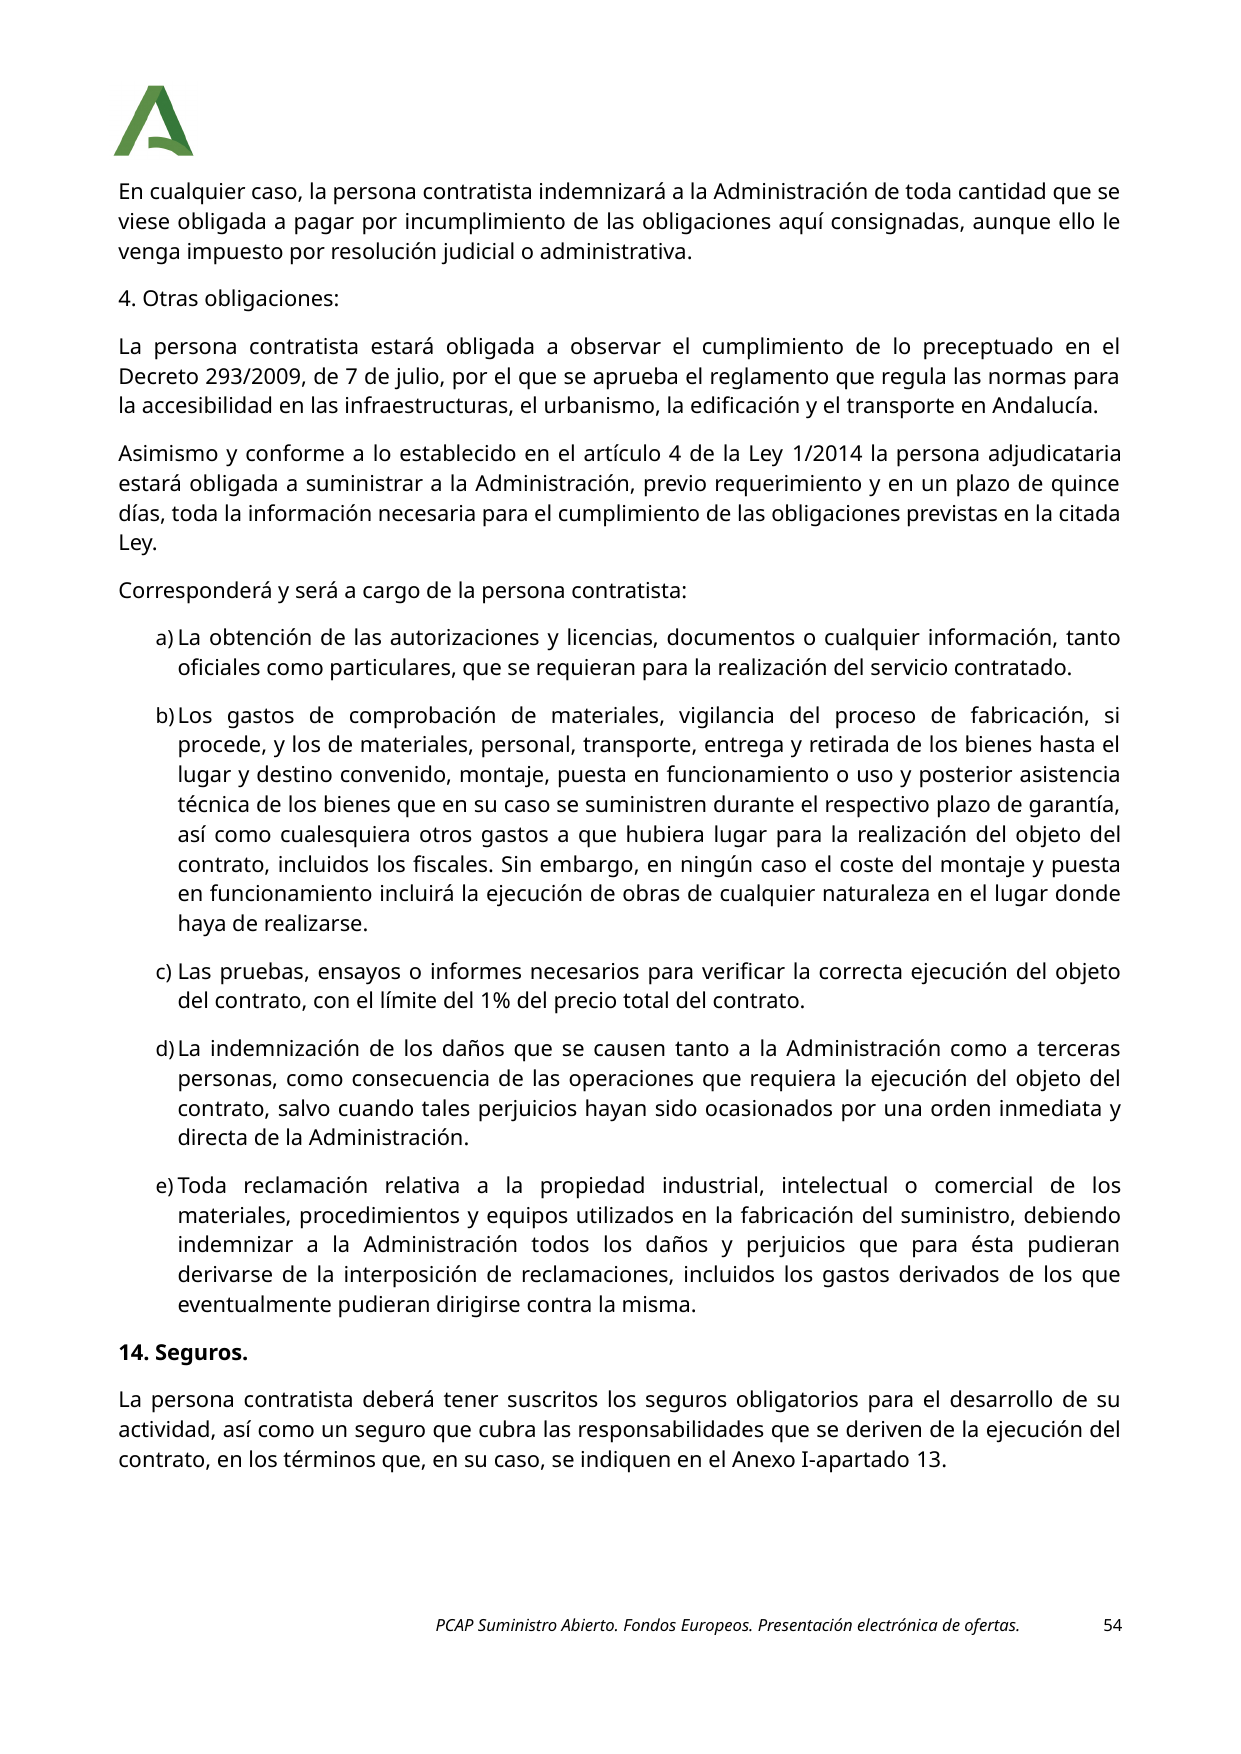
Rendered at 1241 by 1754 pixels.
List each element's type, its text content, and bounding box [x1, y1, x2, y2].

text 4. Otras obligaciones: [118, 283, 1122, 313]
list Toda reclamación relativa a la propiedad industrial, intelectual o comercial de los materiales, procedimientos y equipos utilizados en la fabricación del suministro, debiendo indemnizar a la Administración todos los daños y perjuicios que para ésta pudieran derivarse de la interposición de reclamaciones, incluidos los gastos derivados de los que eventualmente pudieran dirigirse contra la misma. [155, 1170, 1122, 1319]
list Los gastos de comprobación de materiales, vigilancia del proceso de fabricación, si procede, y los de materiales, personal, transporte, entrega y retirada de los bienes hasta el lugar y destino convenido, montaje, puesta en funcionamiento o uso y posterior asistencia técnica de los bienes que en su caso se suministren durante el respectivo plazo de garantía, así como cualesquiera otros gastos a que hubiera lugar para la realización del objeto del contrato, incluidos los fiscales. Sin embargo, en ningún caso el coste del montaje y puesta en funcionamiento incluirá la ejecución de obras de cualquier naturaleza en el lugar donde haya de realizarse. [155, 700, 1122, 938]
text La persona contratista estará obligada a observar el cumplimiento de lo preceptuado en el Decreto 293/2009, de 7 de julio, por el que se aprueba el reglamento que regula las normas para la accesibilidad en las infraestructuras, el urbanismo, la edificación y el transporte en Andalucía. [118, 331, 1122, 420]
text La persona contratista deberá tener suscritos los seguros obligatorios para el desarrollo de su actividad, así como un seguro que cubra las responsabilidades que se deriven de la ejecución del contrato, en los términos que, en su caso, se indiquen en el Anexo I-apartado 13. [118, 1384, 1122, 1473]
text Corresponderá y será a cargo de la persona contratista: [118, 575, 1122, 605]
picture [109, 81, 198, 160]
list Las pruebas, ensayos o informes necesarios para verificar la correcta ejecución del objeto del contrato, con el límite del 1% del precio total del contrato. [155, 956, 1122, 1015]
list La indemnización de los daños que se causen tanto a la Administración como a terceras personas, como consecuencia de las operaciones que requiera la ejecución del objeto del contrato, salvo cuando tales perjuicios hayan sido ocasionados por una orden inmediata y directa de la Administración. [155, 1033, 1122, 1152]
list La obtención de las autorizaciones y licencias, documentos o cualquier información, tanto oficiales como particulares, que se requieran para la realización del servicio contratado. [155, 622, 1122, 682]
text En cualquier caso, la persona contratista indemnizará a la Administración de toda cantidad que se viese obligada a pagar por incumplimiento de las obligaciones aquí consignadas, aunque ello le venga impuesto por resolución judicial o administrativa. [118, 176, 1122, 266]
subtitle 14. Seguros. [118, 1337, 1122, 1366]
text Asimismo y conforme a lo establecido en el artículo 4 de la Ley 1/2014 la persona adjudicataria estará obligada a suministrar a la Administración, previo requerimiento y en un plazo de quince días, toda la información necesaria para el cumplimiento de las obligaciones previstas en la citada Ley. [118, 438, 1122, 557]
